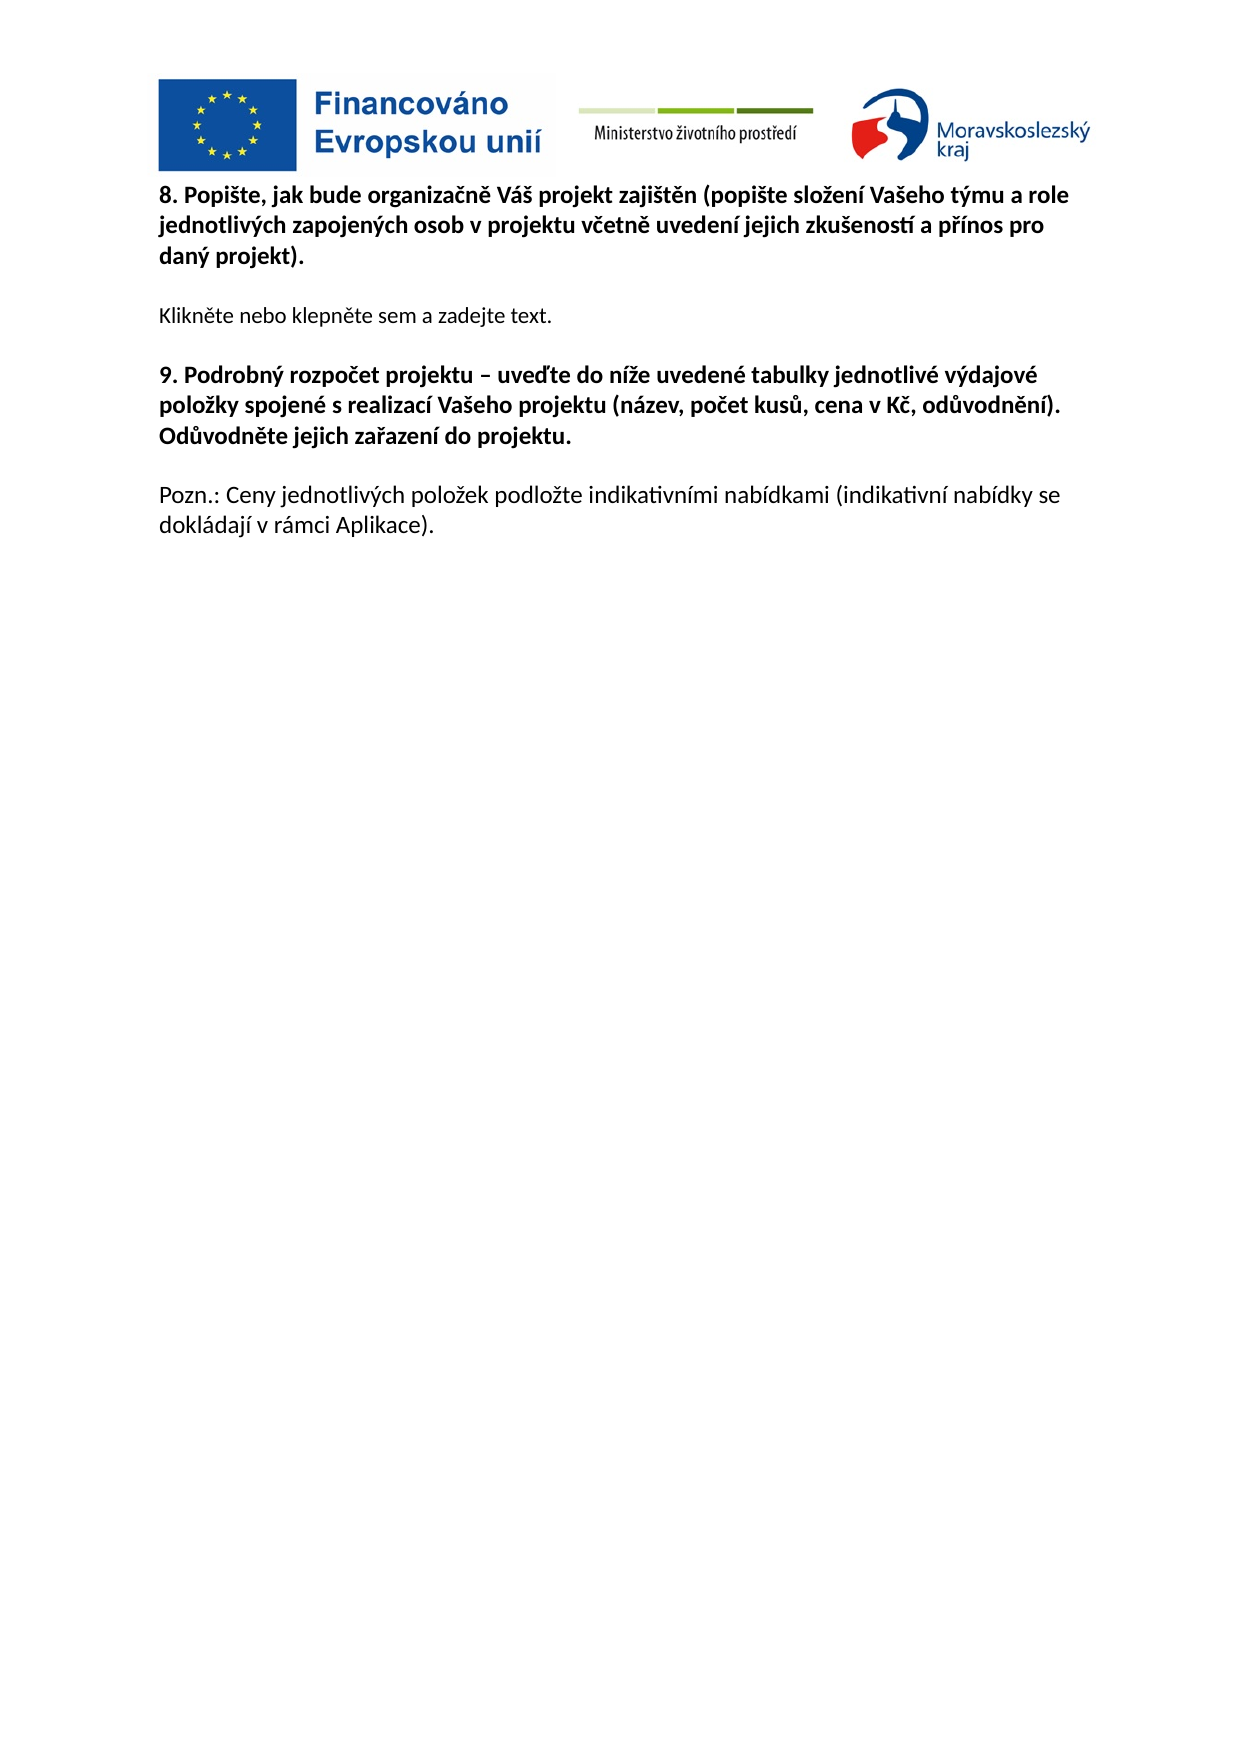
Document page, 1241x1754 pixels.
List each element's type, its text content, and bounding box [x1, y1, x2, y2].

table_cell Klikněte nebo klepněte sem a zadejte text. [148, 271, 1092, 359]
table_cell 8. Popište, jak bude organizačně Váš projekt zajištěn (popište složení Vašeho týmu a role jednotlivých zapojených osob v projektu včetně uvedení jejich zkušeností a přínos pro daný projekt). [148, 179, 1092, 271]
picture [147, 73, 1104, 179]
table_cell 9. Podrobný rozpočet projektu – uveďte do níže uvedené tabulky jednotlivé výdajové položky spojené s realizací Vašeho projektu (název, počet kusů, cena v Kč, odůvodnění). Odůvodněte jejich zařazení do projektu. Pozn.: Ceny jednotlivých položek podložte indikativními nabídkami (indikativní nabídky se dokládají v rámci Aplikace). [148, 359, 1092, 540]
